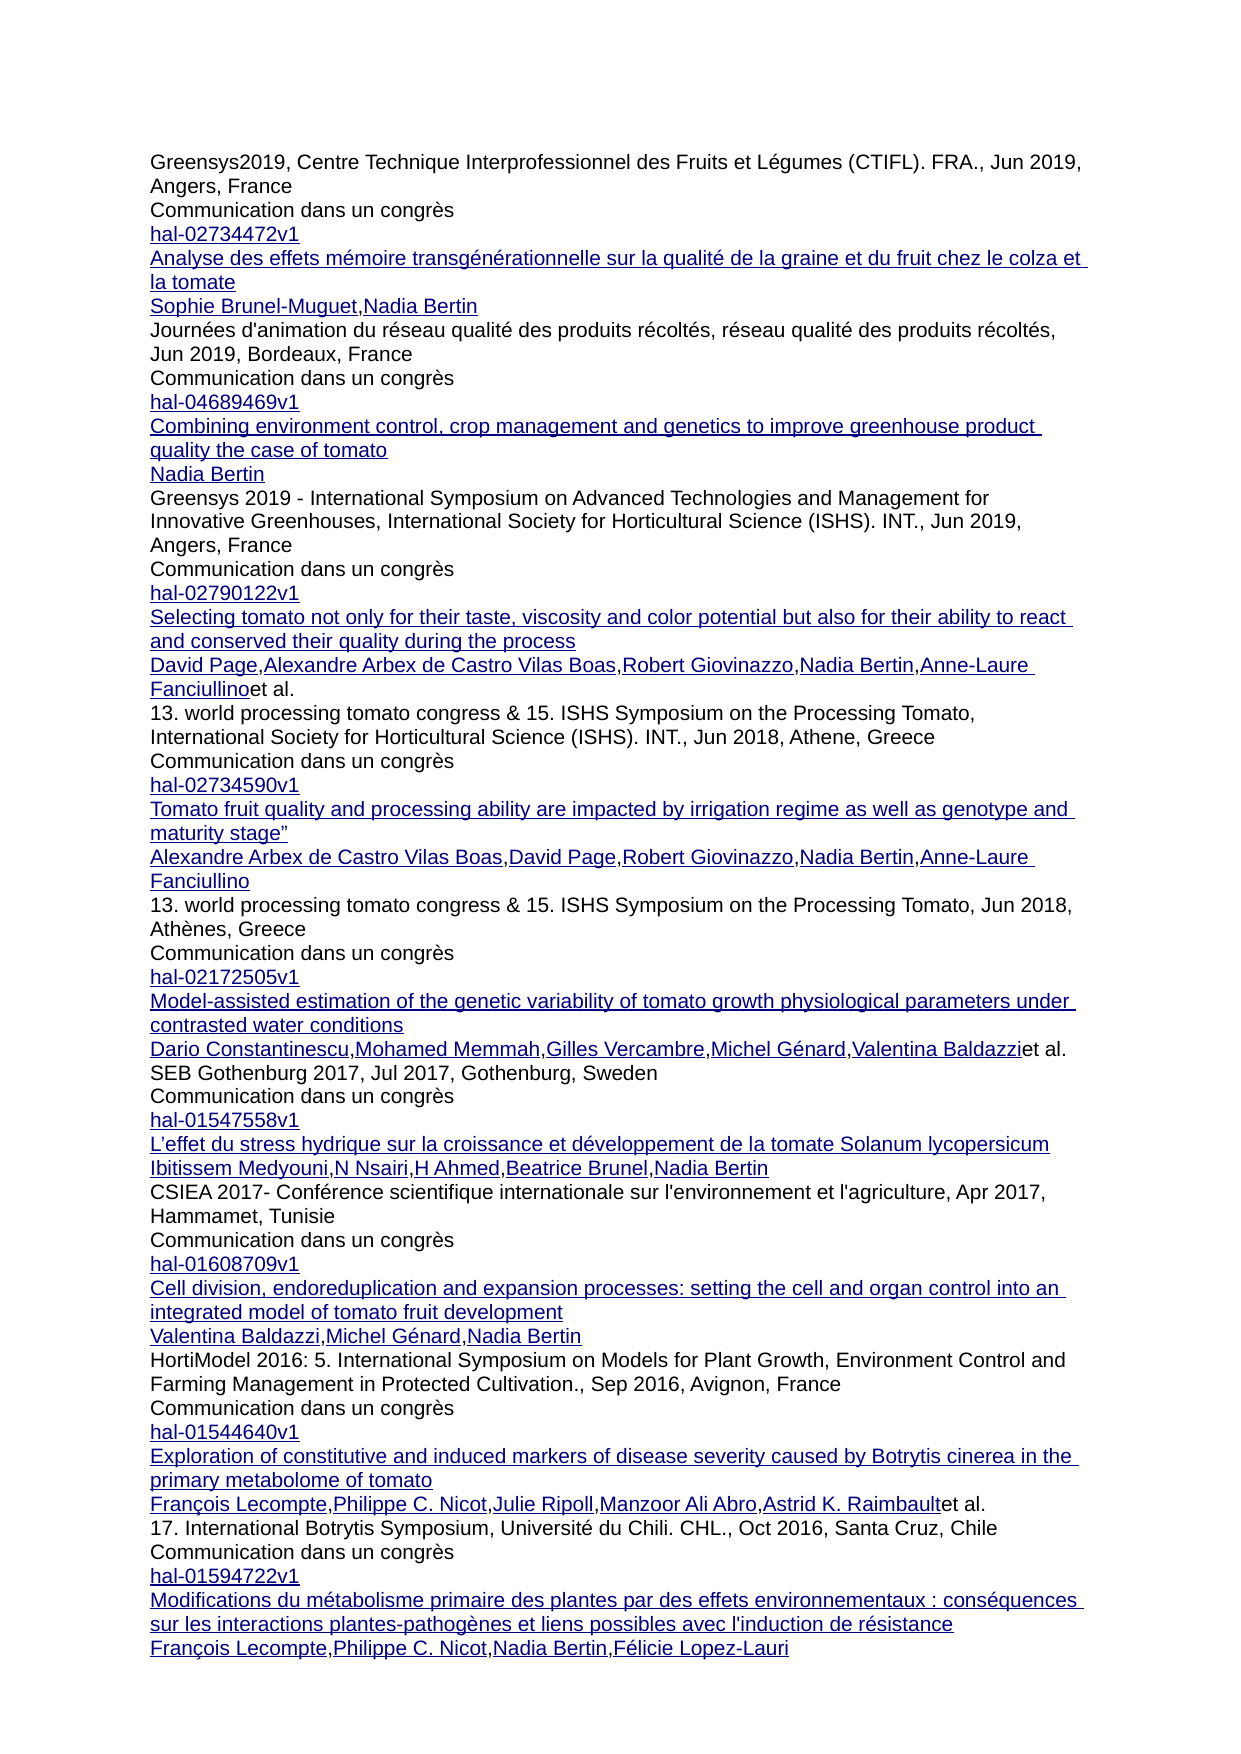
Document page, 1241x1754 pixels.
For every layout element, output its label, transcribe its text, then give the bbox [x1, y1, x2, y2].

table_cell Model-assisted estimation of the genetic variability of tomato growth physiological parameters under contrasted water conditions Dario Constantinescu,Mohamed Memmah,Gilles Vercambre,Michel Génard,Valentina Baldazziet al. SEB Gothenburg 2017, Jul 2017, Gothenburg, Sweden Communication dans un congrès hal-01547558v1 [150, 989, 1090, 1132]
table_cell Tomato fruit quality and processing ability are impacted by irrigation regime as well as genotype and maturity stage” Alexandre Arbex de Castro Vilas Boas,David Page,Robert Giovinazzo,Nadia Bertin,Anne-Laure Fanciullino 13. world processing tomato congress & 15. ISHS Symposium on the Processing Tomato, Jun 2018, Athènes, Greece Communication dans un congrès hal-02172505v1 [150, 797, 1090, 988]
table_cell Modifications du métabolisme primaire des plantes par des effets environnementaux : conséquences sur les interactions plantes-pathogènes et liens possibles avec l'induction de résistance François Lecompte,Philippe C. Nicot,Nadia Bertin,Félicie Lopez-Lauri [150, 1588, 1090, 1659]
table_cell Analyse des effets mémoire transgénérationnelle sur la qualité de la graine et du fruit chez le colza et la tomate Sophie Brunel-Muguet,Nadia Bertin Journées d'animation du réseau qualité des produits récoltés, réseau qualité des produits récoltés, Jun 2019, Bordeaux, France Communication dans un congrès hal-04689469v1 [150, 246, 1090, 413]
table_cell Cell division, endoreduplication and expansion processes: setting the cell and organ control into an integrated model of tomato fruit development Valentina Baldazzi,Michel Génard,Nadia Bertin HortiModel 2016: 5. International Symposium on Models for Plant Growth, Environment Control and Farming Management in Protected Cultivation., Sep 2016, Avignon, France Communication dans un congrès hal-01544640v1 [150, 1276, 1090, 1444]
table_cell Greensys2019, Centre Technique Interprofessionnel des Fruits et Légumes (CTIFL). FRA., Jun 2019, Angers, France Communication dans un congrès hal-02734472v1 [150, 150, 1090, 246]
table_cell L’effet du stress hydrique sur la croissance et développement de la tomate Solanum lycopersicum Ibitissem Medyouni,N Nsairi,H Ahmed,Beatrice Brunel,Nadia Bertin CSIEA 2017- Conférence scientifique internationale sur l'environnement et l'agriculture, Apr 2017, Hammamet, Tunisie Communication dans un congrès hal-01608709v1 [150, 1132, 1090, 1276]
table_cell Selecting tomato not only for their taste, viscosity and color potential but also for their ability to react and conserved their quality during the process David Page,Alexandre Arbex de Castro Vilas Boas,Robert Giovinazzo,Nadia Bertin,Anne-Laure Fanciullinoet al. 13. world processing tomato congress & 15. ISHS Symposium on the Processing Tomato, International Society for Horticultural Science (ISHS). INT., Jun 2018, Athene, Greece Communication dans un congrès hal-02734590v1 [150, 605, 1090, 797]
table_cell Exploration of constitutive and induced markers of disease severity caused by Botrytis cinerea in the primary metabolome of tomato François Lecompte,Philippe C. Nicot,Julie Ripoll,Manzoor Ali Abro,Astrid K. Raimbaultet al. 17. International Botrytis Symposium, Université du Chili. CHL., Oct 2016, Santa Cruz, Chile Communication dans un congrès hal-01594722v1 [150, 1444, 1090, 1587]
table_cell Combining environment control, crop management and genetics to improve greenhouse product quality the case of tomato Nadia Bertin Greensys 2019 - International Symposium on Advanced Technologies and Management for Innovative Greenhouses, International Society for Horticultural Science (ISHS). INT., Jun 2019, Angers, France Communication dans un congrès hal-02790122v1 [150, 414, 1090, 605]
